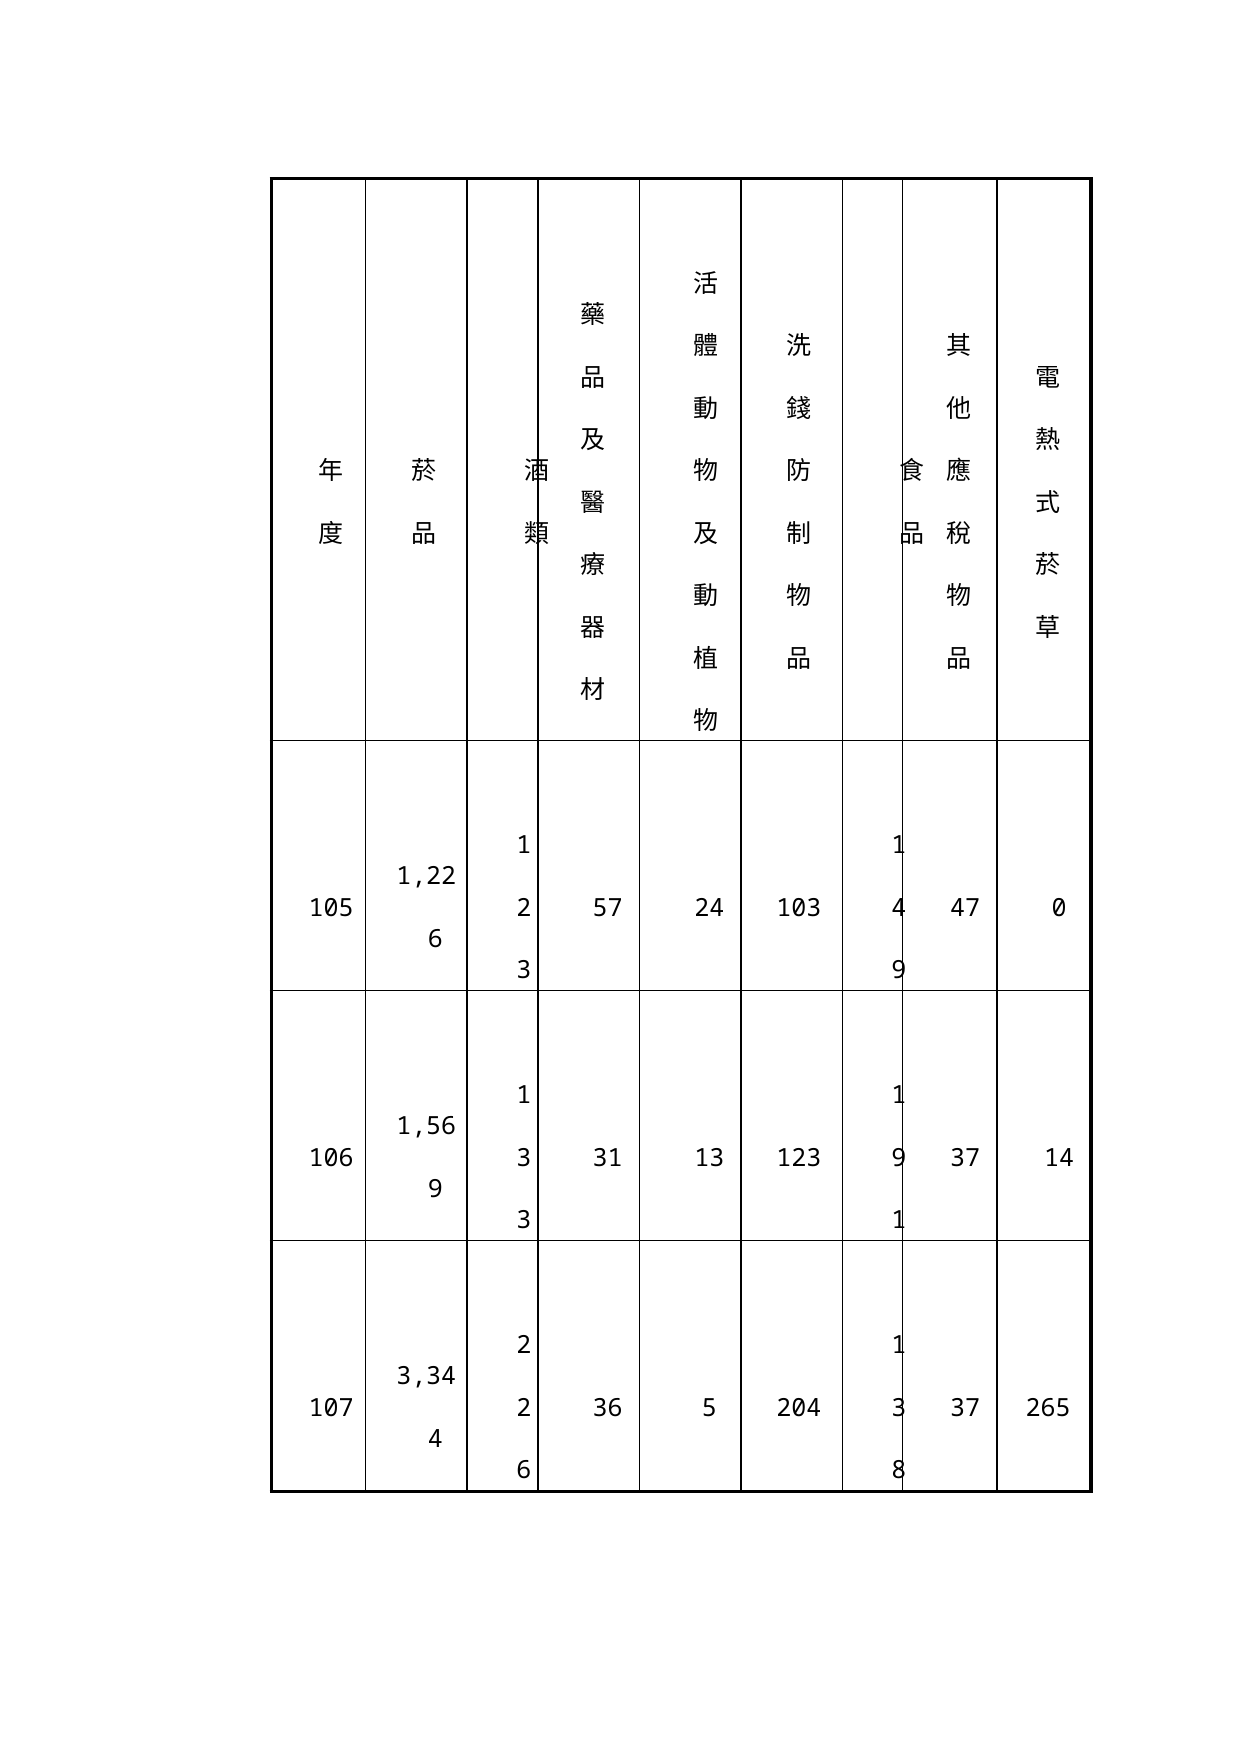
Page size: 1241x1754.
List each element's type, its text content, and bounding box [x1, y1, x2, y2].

table_cell 265 [998, 1241, 1089, 1490]
table_cell 226 [468, 1241, 537, 1490]
table_header 食品 [843, 180, 902, 740]
table_cell 138 [843, 1241, 902, 1490]
table_header 其他應稅物品 [903, 180, 996, 740]
table_cell 149 [843, 741, 902, 990]
table_cell 47 [903, 741, 996, 990]
table_cell 37 [903, 991, 996, 1240]
table_header 藥品及醫療器材 [539, 180, 639, 740]
table_header 洗錢防制物品 [742, 180, 842, 740]
table_cell 105 [273, 741, 365, 990]
table_cell 3,344 [366, 1241, 466, 1490]
table_header 電熱式菸草 [998, 180, 1089, 740]
table_cell 31 [539, 991, 639, 1240]
table_cell 13 [640, 991, 740, 1240]
table_cell 123 [742, 991, 842, 1240]
table_cell 133 [468, 991, 537, 1240]
table_cell 204 [742, 1241, 842, 1490]
table_cell 24 [640, 741, 740, 990]
table_cell 37 [903, 1241, 996, 1490]
table_cell 123 [468, 741, 537, 990]
table_cell 1,226 [366, 741, 466, 990]
table_cell 14 [998, 991, 1089, 1240]
table_cell 36 [539, 1241, 639, 1490]
table_cell 0 [998, 741, 1089, 990]
table_header 酒類 [468, 180, 537, 740]
table_cell 191 [843, 991, 902, 1240]
table_header 菸品 [366, 180, 466, 740]
table_cell 103 [742, 741, 842, 990]
table_cell 57 [539, 741, 639, 990]
table_cell 106 [273, 991, 365, 1240]
table_cell 5 [640, 1241, 740, 1490]
table_cell 107 [273, 1241, 365, 1490]
table_header 活體動物及動植物 [640, 180, 740, 740]
table_header 年度 [273, 180, 365, 740]
table_cell 1,569 [366, 991, 466, 1240]
